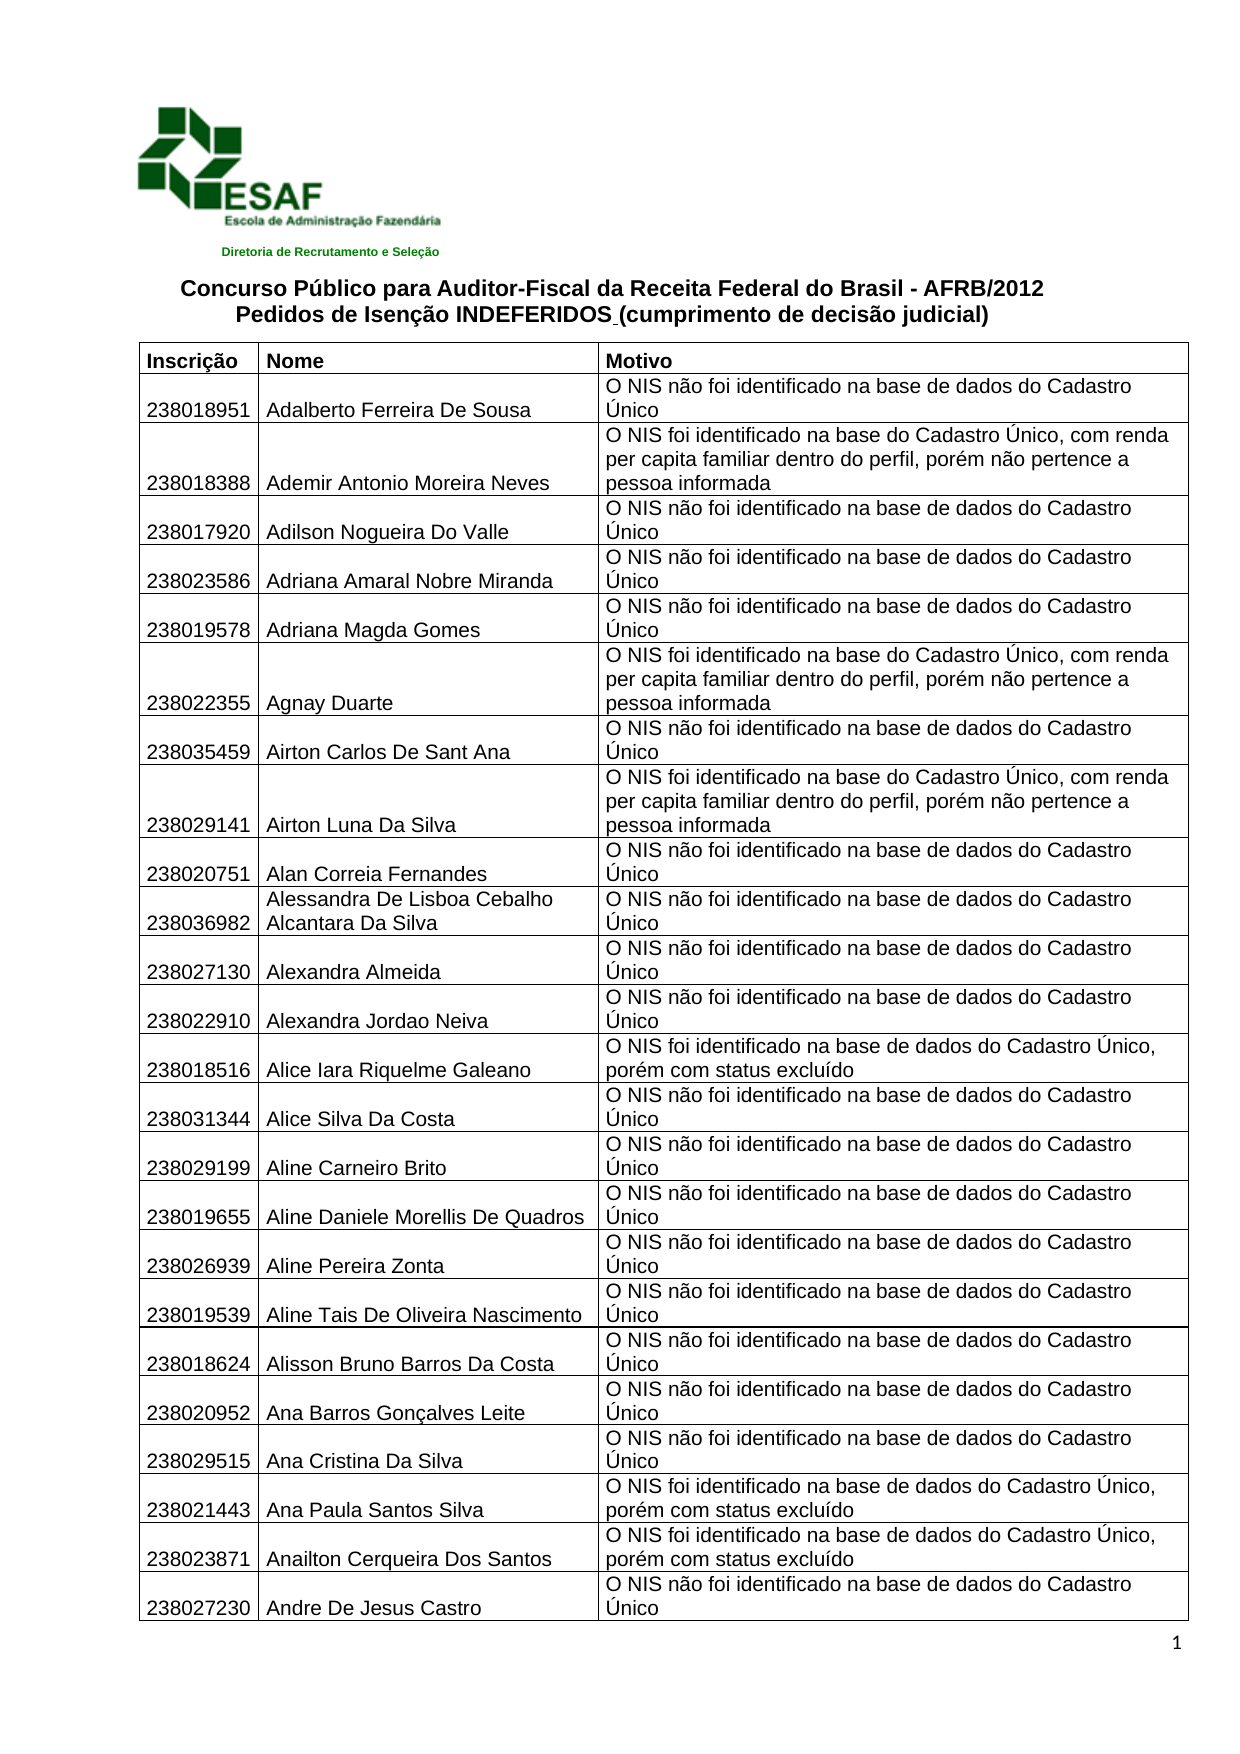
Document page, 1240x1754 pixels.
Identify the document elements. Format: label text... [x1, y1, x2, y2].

table_cell 238018624 [140, 1328, 258, 1375]
table_cell O NIS foi identificado na base de dados do Cadastro Único, porém com status excluído [599, 1034, 1188, 1082]
table_cell Agnay Duarte [259, 643, 598, 715]
table_cell Alessandra De Lisboa Cebalho Alcantara Da Silva [259, 887, 598, 935]
table_cell 238029141 [140, 765, 258, 837]
table_cell 238022910 [140, 985, 258, 1033]
table_cell Aline Pereira Zonta [259, 1230, 598, 1277]
table_cell 238019578 [140, 594, 258, 642]
table_cell O NIS não foi identificado na base de dados do Cadastro Único [599, 1572, 1188, 1620]
table_cell O NIS não foi identificado na base de dados do Cadastro Único [599, 1181, 1188, 1228]
table_cell O NIS não foi identificado na base de dados do Cadastro Único [599, 936, 1188, 984]
table_cell Anailton Cerqueira Dos Santos [259, 1523, 598, 1571]
table_cell 238031344 [140, 1083, 258, 1131]
table_cell Aline Tais De Oliveira Nascimento [259, 1279, 598, 1326]
table_cell Airton Carlos De Sant Ana [259, 716, 598, 764]
table_cell O NIS foi identificado na base de dados do Cadastro Único, porém com status excluído [599, 1523, 1188, 1571]
table_cell O NIS foi identificado na base do Cadastro Único, com renda per capita familiar dentro do perfil, porém não pertence a pessoa informada [599, 643, 1188, 715]
table_cell Alexandra Jordao Neiva [259, 985, 598, 1033]
table_cell O NIS não foi identificado na base de dados do Cadastro Único [599, 1376, 1188, 1424]
table_cell 238027130 [140, 936, 258, 984]
table_cell O NIS não foi identificado na base de dados do Cadastro Único [599, 716, 1188, 764]
table_cell 238018516 [140, 1034, 258, 1082]
table_cell 238026939 [140, 1230, 258, 1277]
table_cell O NIS foi identificado na base de dados do Cadastro Único, porém com status excluído [599, 1474, 1188, 1522]
table_cell Ana Barros Gonçalves Leite [259, 1376, 598, 1424]
table_cell 238036982 [140, 887, 258, 935]
table_cell O NIS não foi identificado na base de dados do Cadastro Único [599, 887, 1188, 935]
table_cell 238029515 [140, 1425, 258, 1473]
subtitle Pedidos de Isenção INDEFERIDOS (cumprimento de decisão judicial) [133, 301, 1091, 328]
table_cell Alexandra Almeida [259, 936, 598, 984]
table_cell Alisson Bruno Barros Da Costa [259, 1328, 598, 1375]
table_cell 238022355 [140, 643, 258, 715]
table_cell Adilson Nogueira Do Valle [259, 496, 598, 544]
table_cell Adalberto Ferreira De Sousa [259, 374, 598, 422]
table_cell O NIS não foi identificado na base de dados do Cadastro Único [599, 1230, 1188, 1277]
table_cell O NIS não foi identificado na base de dados do Cadastro Único [599, 496, 1188, 544]
table_cell Andre De Jesus Castro [259, 1572, 598, 1620]
table_cell Alice Silva Da Costa [259, 1083, 598, 1131]
table_header Motivo [599, 343, 1188, 373]
table_cell 238019655 [140, 1181, 258, 1228]
table_cell 238023871 [140, 1523, 258, 1571]
table_cell O NIS não foi identificado na base de dados do Cadastro Único [599, 838, 1188, 886]
table_cell 238035459 [140, 716, 258, 764]
table_cell O NIS não foi identificado na base de dados do Cadastro Único [599, 985, 1188, 1033]
table_cell Adriana Amaral Nobre Miranda [259, 545, 598, 593]
table_cell 238017920 [140, 496, 258, 544]
table_cell O NIS não foi identificado na base de dados do Cadastro Único [599, 1328, 1188, 1375]
table_header Inscrição [140, 343, 258, 373]
table_cell O NIS foi identificado na base do Cadastro Único, com renda per capita familiar dentro do perfil, porém não pertence a pessoa informada [599, 765, 1188, 837]
table_cell 238020751 [140, 838, 258, 886]
table_cell Aline Daniele Morellis De Quadros [259, 1181, 598, 1228]
table_cell 238029199 [140, 1132, 258, 1179]
text Diretoria de Recrutamento e Seleção [133, 237, 1167, 261]
table_cell Adriana Magda Gomes [259, 594, 598, 642]
table_cell O NIS não foi identificado na base de dados do Cadastro Único [599, 1132, 1188, 1179]
table_cell 238027230 [140, 1572, 258, 1620]
table_cell Ana Paula Santos Silva [259, 1474, 598, 1522]
table_cell O NIS não foi identificado na base de dados do Cadastro Único [599, 545, 1188, 593]
subtitle Concurso Público para Auditor-Fiscal da Receita Federal do Brasil - AFRB/2012 [133, 275, 1091, 301]
table_cell Aline Carneiro Brito [259, 1132, 598, 1179]
table_cell 238019539 [140, 1279, 258, 1326]
table_cell Ana Cristina Da Silva [259, 1425, 598, 1473]
table_cell 238020952 [140, 1376, 258, 1424]
table_cell Alice Iara Riquelme Galeano [259, 1034, 598, 1082]
table_header Nome [259, 343, 598, 373]
table_cell O NIS não foi identificado na base de dados do Cadastro Único [599, 374, 1188, 422]
table_cell O NIS não foi identificado na base de dados do Cadastro Único [599, 1083, 1188, 1131]
table_cell O NIS não foi identificado na base de dados do Cadastro Único [599, 1425, 1188, 1473]
table_cell O NIS foi identificado na base do Cadastro Único, com renda per capita familiar dentro do perfil, porém não pertence a pessoa informada [599, 423, 1188, 495]
table_cell Ademir Antonio Moreira Neves [259, 423, 598, 495]
table_cell Airton Luna Da Silva [259, 765, 598, 837]
table_cell 238018388 [140, 423, 258, 495]
table_cell 238018951 [140, 374, 258, 422]
table_cell Alan Correia Fernandes [259, 838, 598, 886]
table_cell O NIS não foi identificado na base de dados do Cadastro Único [599, 594, 1188, 642]
table_cell O NIS não foi identificado na base de dados do Cadastro Único [599, 1279, 1188, 1326]
table_cell 238021443 [140, 1474, 258, 1522]
table_cell 238023586 [140, 545, 258, 593]
